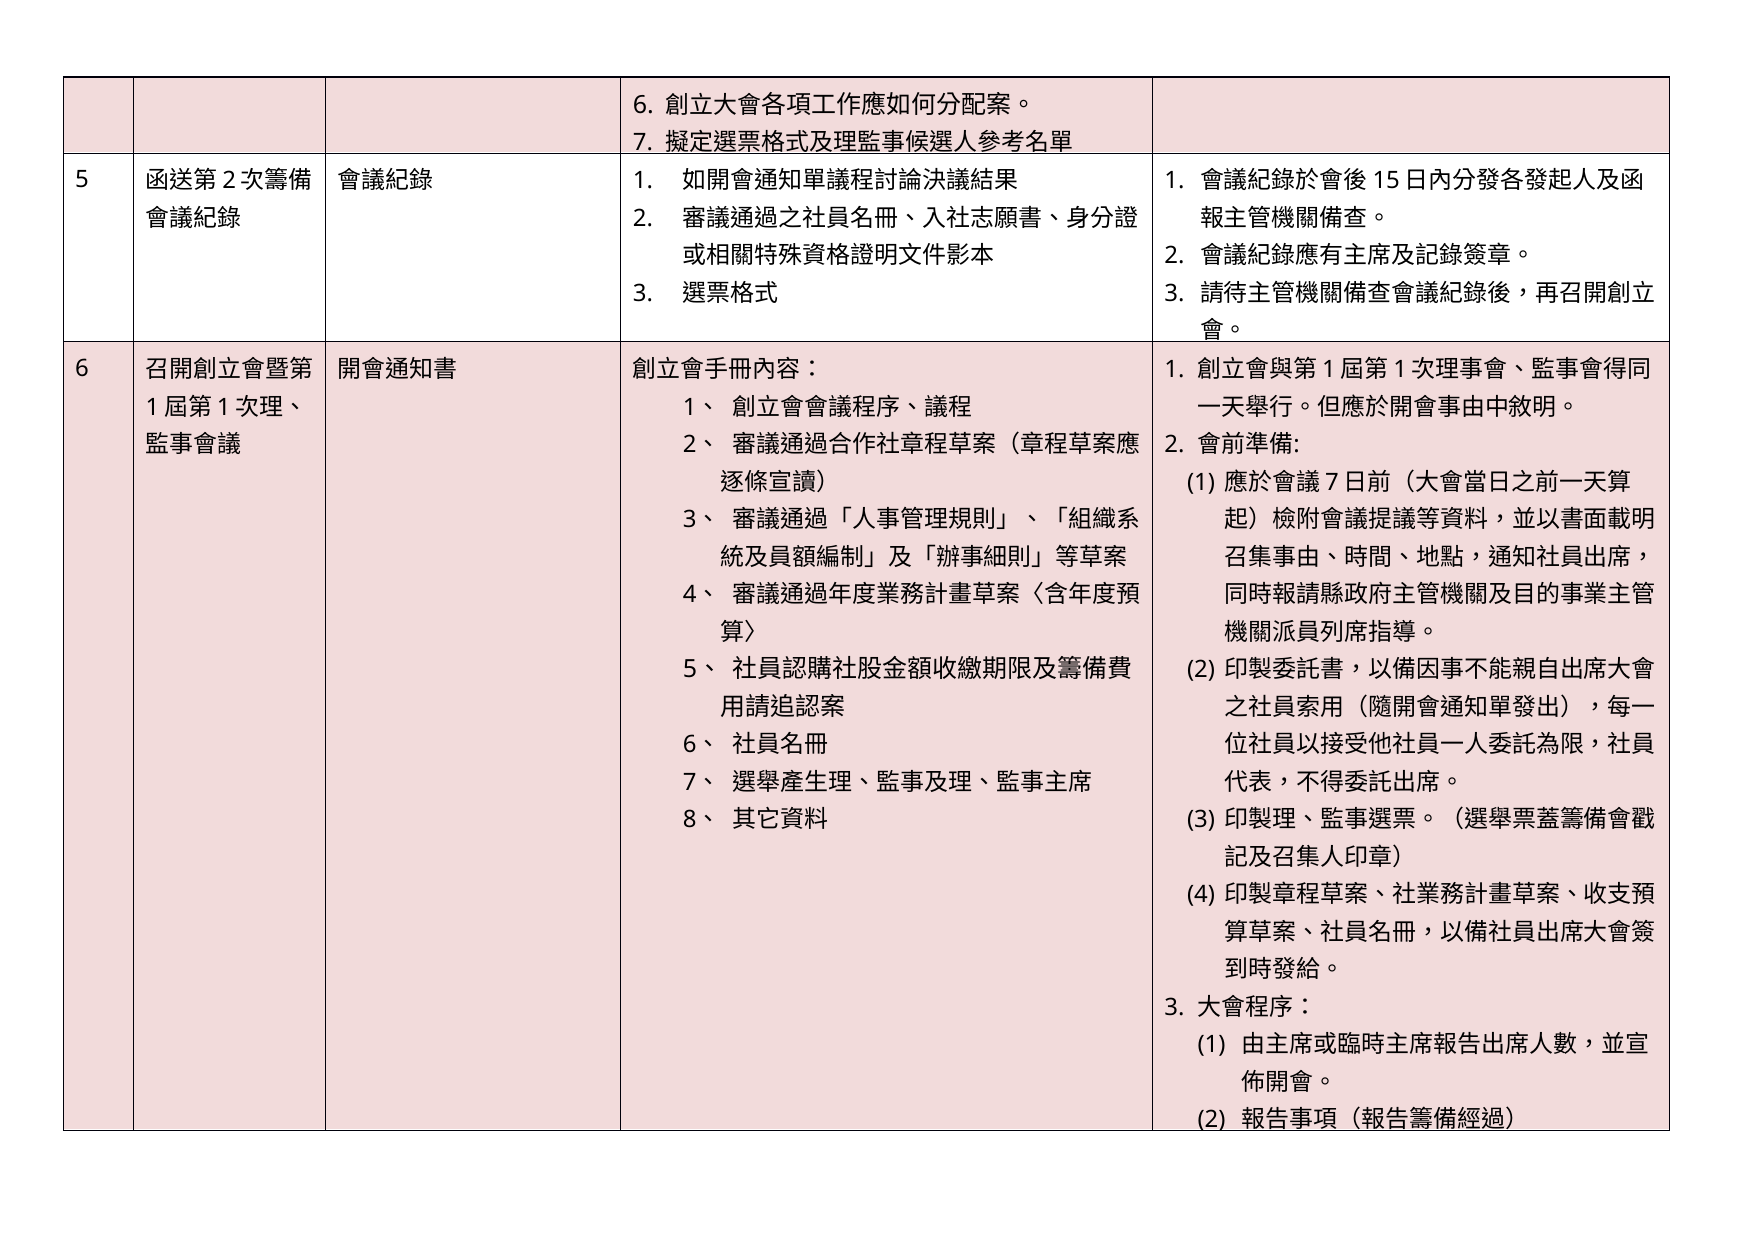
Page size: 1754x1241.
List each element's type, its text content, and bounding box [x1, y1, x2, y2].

table_cell 函送第2次籌備 會議紀錄 [134, 154, 325, 341]
table_cell [64, 78, 133, 152]
table_cell 開會通知書 [326, 342, 620, 1129]
table_cell 創立會手冊內容： 創立會會議程序、議程 審議通過合作社章程草案（章程草案應逐條宣讀） 審議通過「人事管理規則」、「組織系統及員額編制」及「辦事細則」等草案 審議通過年度業務計畫草案〈含年度預算〉 社員認購社股金額收繳期限及籌備費用請追認案 社員名冊 選舉產生理、監事及理、監事主席 其它資料 [621, 342, 1152, 1129]
table_cell 召開創立會暨第1屆第1次理、監事會議 [134, 342, 325, 1129]
table_cell 會議紀錄於會後15日內分發各發起人及函報主管機關備查。 會議紀錄應有主席及記錄簽章。 請待主管機關備查會議紀錄後，再召開創立會。 [1153, 154, 1669, 341]
table_cell 6 [64, 342, 133, 1129]
table_cell [1153, 78, 1669, 152]
table_cell 議程 本社章程草案、業務計畫書草案暨預算草案審議案。 本社「人事管理規則」、「組織系統及員額編制」及「辦事細則」等草案審議案。 「會計制度草案」制訂，為期合作社得以早日成立運作，有關「會計制度草案」之制訂，擬於合作社奉准設立後，由理事會參酌「合作社理監事手冊」一書所載範例制訂之。 入社社員資格請審議案。 擬定創立大會日期、地點 創立大會各項工作應如何分配案。 擬定選票格式及理監事候選人參考名單 [621, 78, 1152, 152]
table_cell 會議紀錄 [326, 154, 620, 341]
table_cell [326, 78, 620, 152]
table_cell 5 [64, 154, 133, 341]
table_cell 如開會通知單議程討論決議結果 審議通過之社員名冊、入社志願書、身分證或相關特殊資格證明文件影本 選票格式 [621, 154, 1152, 341]
table_cell 創立會與第1屆第1次理事會、監事會得同一天舉行。但應於開會事由中敘明。 會前準備: 應於會議7日前（大會當日之前一天算起）檢附會議提議等資料，並以書面載明召集事由、時間、地點，通知社員出席，同時報請縣政府主管機關及目的事業主管機關派員列席指導。 印製委託書，以備因事不能親自出席大會之社員索用（隨開會通知單發出），每一位社員以接受他社員一人委託為限，社員代表，不得委託出席。 印製理、監事選票。（選舉票蓋籌備會戳記及召集人印章） 印製章程草案、社業務計畫草案、收支預算草案、社員名冊，以備社員出席大會簽到時發給。 大會程序： 由主席或臨時主席報告出席人數，並宣佈開會。 報告事項（報告籌備經過） 討論事項 本社章程草案 本社組織系統及員額編制草案 本社人事管理規則草案 本社辦事細則草案 新年度年度業務計畫及收支預算草案 社員認購社股金額收繳期限及籌備會費用追認案 本次會議決議事項，主管機關如有增刪意見，授權理事會全權處理。 研議開業日期 臨時動議 選舉理事、監事（宣佈選舉方法及注意事項）。 主席宣佈理事、監事選舉結果 散會 創立會後，新任理、監事另分別召開第1屆第1次理、監事會議(選舉理事主席、監事主席) 會後應辦事項: 理事、監事選舉結果揭曉七日內，由大會主席或籌備會召集人，以書面通知當選人就任如有不願就任者，應於接到通知後七日內，以書面通知合作社，並由候補當選人依次遞補。 首次理、監事會，由大會主席或籌備會召集人於十五日內召集之，並公推臨時主席，再以無記名單記法票選理、監事主席，理事會並應聘任經理、司庫、會計、文書等職員。 籌備會應於理、監事就任後，將各項文卷、簿冊、單據、印戳、財產等列冊移交理事會接辦。 [1153, 342, 1669, 1129]
table_cell [134, 78, 325, 152]
